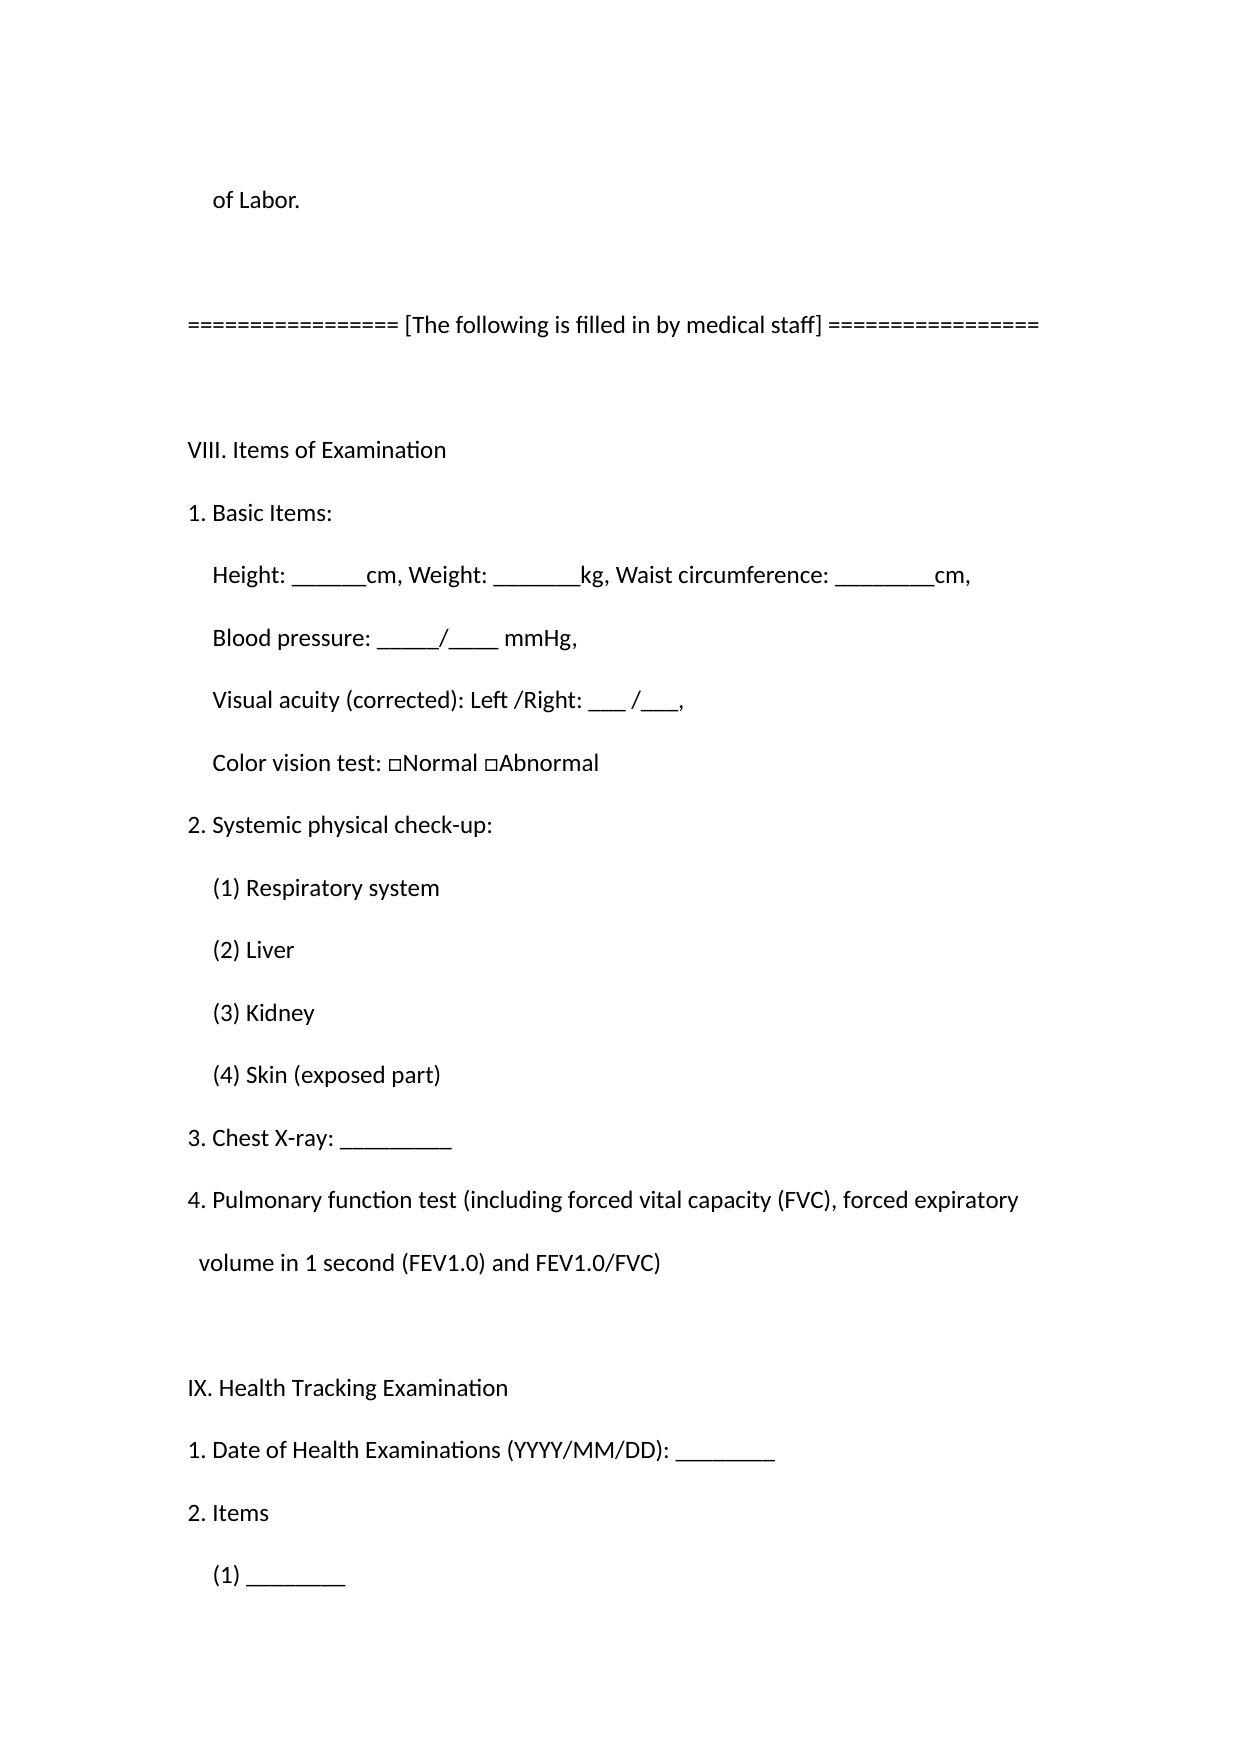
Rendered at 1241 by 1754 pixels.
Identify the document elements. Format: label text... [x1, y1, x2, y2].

text Color vision test: □Normal □Abnormal [187, 721, 1053, 783]
text 4. Pulmonary function test (including forced vital capacity (FVC), forced expiratory [187, 1158, 1053, 1221]
text 2. Systemic physical check-up: [187, 783, 1053, 846]
text IX. Health Tracking Examination [187, 1346, 1053, 1408]
text (1) Respiratory system [212, 846, 1053, 908]
text of Labor. [187, 158, 1053, 221]
text VIII. Items of Examination [187, 408, 1053, 471]
text 2. Items [187, 1471, 1053, 1533]
text 1. Date of Health Examinations (YYYY/MM/DD): ________ [187, 1408, 1053, 1471]
text Visual acuity (corrected): Left /Right: ___ /___, [187, 658, 1053, 721]
text 3. Chest X-ray: _________ [187, 1096, 1053, 1158]
text 1. Basic Items: [187, 471, 1053, 533]
text volume in 1 second (FEV1.0) and FEV1.0/FVC) [187, 1221, 1053, 1283]
text (4) Skin (exposed part) [212, 1033, 1053, 1096]
text (2) Liver [212, 908, 1053, 971]
text ================= [The following is filled in by medical staff] ================= [187, 283, 1053, 346]
text (3) Kidney [212, 971, 1053, 1033]
text (1) ________ [187, 1533, 1053, 1596]
text Height: ______cm, Weight: _______kg, Waist circumference: ________cm, [187, 533, 1053, 596]
text Blood pressure: _____/____ mmHg, [187, 596, 1053, 658]
